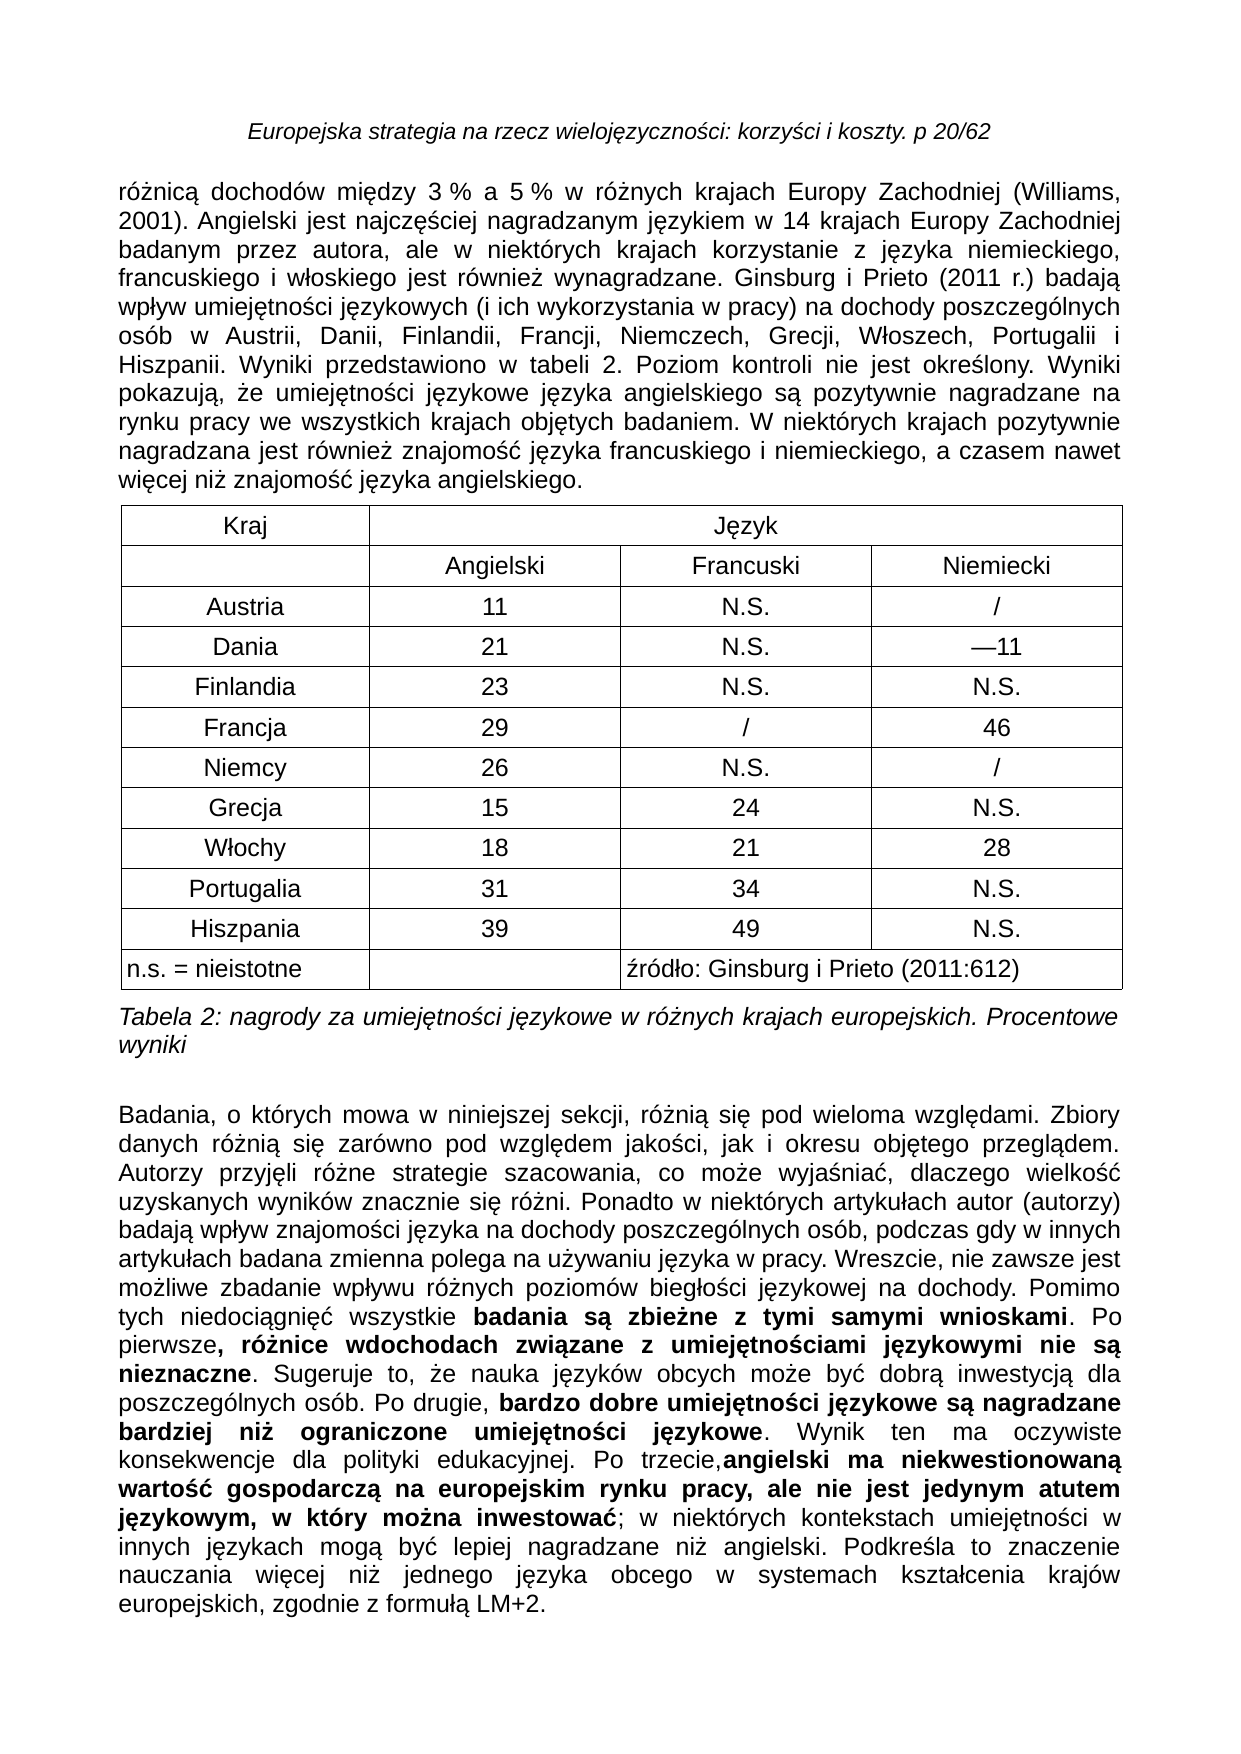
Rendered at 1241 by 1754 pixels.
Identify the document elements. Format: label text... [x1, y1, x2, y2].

table_cell N.S. [621, 748, 871, 787]
table_cell 21 [370, 627, 620, 666]
table_cell 24 [621, 788, 871, 828]
text Tabela 2: nagrody za umiejętności językowe w różnych krajach europejskich. Procentowe wyniki [118, 1001, 1122, 1059]
table_cell / [872, 587, 1122, 626]
table_header Kraj [122, 506, 369, 545]
table_cell 28 [872, 829, 1122, 868]
table_cell 29 [370, 708, 620, 747]
table_cell N.S. [872, 788, 1122, 828]
table_cell 11 [370, 587, 620, 626]
table_cell n.s. = nieistotne [122, 950, 369, 989]
table_cell N.S. [872, 869, 1122, 908]
text Badania, o których mowa w niniejszej sekcji, różnią się pod wieloma względami. Zbiory danych różnią się zarówno pod względem jakości, jak i okresu objętego przeglądem. Autorzy przyjęli różne strategie szacowania, co może wyjaśniać, dlaczego wielkość uzyskanych wyników znacznie się różni. Ponadto w niektórych artykułach autor (autorzy) badają wpływ znajomości języka na dochody poszczególnych osób, podczas gdy w innych artykułach badana zmienna polega na używaniu języka w pracy. Wreszcie, nie zawsze jest możliwe zbadanie wpływu różnych poziomów biegłości językowej na dochody. Pomimo tych niedociągnięć wszystkie badania są zbieżne z tymi samymi wnioskami. Po pierwsze, różnice wdochodach związane z umiejętnościami językowymi nie są nieznaczne. Sugeruje to, że nauka języków obcych może być dobrą inwestycją dla poszczególnych osób. Po drugie, bardzo dobre umiejętności językowe są nagradzane bardziej niż ograniczone umiejętności językowe. Wynik ten ma oczywiste konsekwencje dla polityki edukacyjnej. Po trzecie,angielski ma niekwestionowaną wartość gospodarczą na europejskim rynku pracy, ale nie jest jedynym atutem językowym, w który można inwestować; w niektórych kontekstach umiejętności w innych językach mogą być lepiej nagradzane niż angielski. Podkreśla to znaczenie nauczania więcej niż jednego języka obcego w systemach kształcenia krajów europejskich, zgodnie z formułą LM+2. [118, 1100, 1122, 1618]
table_cell Hiszpania [122, 909, 369, 948]
table_cell Finlandia [122, 667, 369, 707]
table_cell Portugalia [122, 869, 369, 908]
table_cell [122, 546, 369, 586]
table_cell Dania [122, 627, 369, 666]
table_cell Niemcy [122, 748, 369, 787]
table_cell Angielski [370, 546, 620, 586]
table_cell 23 [370, 667, 620, 707]
table_cell N.S. [872, 909, 1122, 948]
table_cell Grecja [122, 788, 369, 828]
table_cell źródło: Ginsburg i Prieto (2011:612) [621, 950, 1122, 989]
table_header Język [370, 506, 1122, 545]
table_cell 34 [621, 869, 871, 908]
text różnicą dochodów między 3 % a 5 % w różnych krajach Europy Zachodniej (Williams, 2001). Angielski jest najczęściej nagradzanym językiem w 14 krajach Europy Zachodniej badanym przez autora, ale w niektórych krajach korzystanie z języka niemieckiego, francuskiego i włoskiego jest również wynagradzane. Ginsburg i Prieto (2011 r.) badają wpływ umiejętności językowych (i ich wykorzystania w pracy) na dochody poszczególnych osób w Austrii, Danii, Finlandii, Francji, Niemczech, Grecji, Włoszech, Portugalii i Hiszpanii. Wyniki przedstawiono w tabeli 2. Poziom kontroli nie jest określony. Wyniki pokazują, że umiejętności językowe języka angielskiego są pozytywnie nagradzane na rynku pracy we wszystkich krajach objętych badaniem. W niektórych krajach pozytywnie nagradzana jest również znajomość języka francuskiego i niemieckiego, a czasem nawet więcej niż znajomość języka angielskiego. [118, 177, 1122, 493]
table_cell 31 [370, 869, 620, 908]
table_cell 39 [370, 909, 620, 948]
table_cell Włochy [122, 829, 369, 868]
table_cell Francuski [621, 546, 871, 586]
table_cell 15 [370, 788, 620, 828]
table_cell 26 [370, 748, 620, 787]
table_cell N.S. [872, 667, 1122, 707]
table_cell / [872, 748, 1122, 787]
table_cell Francja [122, 708, 369, 747]
table_cell N.S. [621, 627, 871, 666]
table_cell / [621, 708, 871, 747]
table_cell —11 [872, 627, 1122, 666]
table_cell [370, 950, 620, 989]
table_cell 46 [872, 708, 1122, 747]
table_cell N.S. [621, 667, 871, 707]
table_cell Austria [122, 587, 369, 626]
table_cell 18 [370, 829, 620, 868]
table_cell 49 [621, 909, 871, 948]
table_cell Niemiecki [872, 546, 1122, 586]
table_cell 21 [621, 829, 871, 868]
table_cell N.S. [621, 587, 871, 626]
